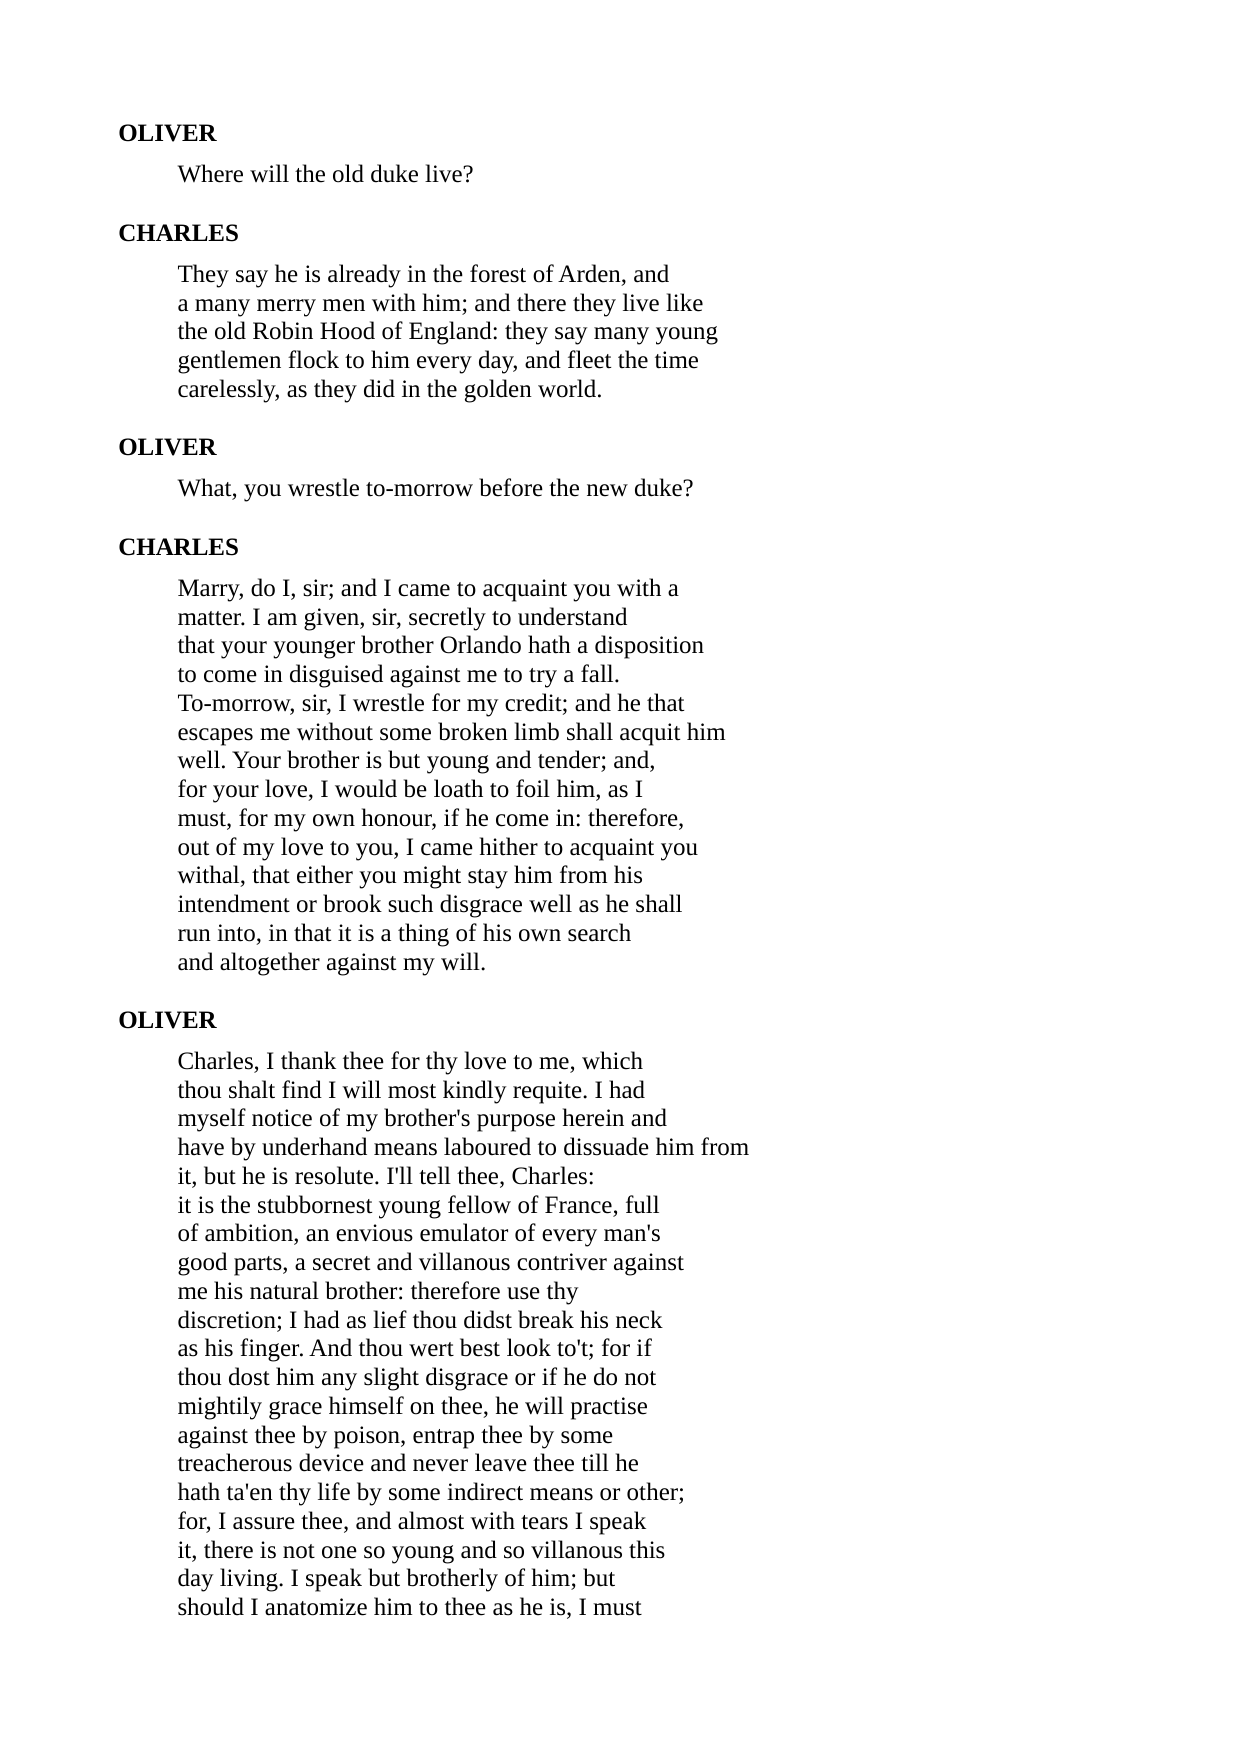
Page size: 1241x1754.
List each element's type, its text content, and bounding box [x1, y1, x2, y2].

text Marry, do I, sir; and I came to acquaint you with a matter. I am given, sir, secretly to understand that your younger brother Orlando hath a disposition to come in disguised against me to try a fall. To-morrow, sir, I wrestle for my credit; and he that escapes me without some broken limb shall acquit him well. Your brother is but young and tender; and, for your love, I would be loath to foil him, as I must, for my own honour, if he come in: therefore, out of my love to you, I came hither to acquaint you withal, that either you might stay him from his intendment or brook such disgrace well as he shall run into, in that it is a thing of his own search and altogether against my will. [177, 573, 1063, 975]
text OLIVER [118, 1005, 1122, 1033]
text CHARLES [118, 218, 1122, 246]
text Charles, I thank thee for thy love to me, which thou shalt find I will most kindly requite. I had myself notice of my brother's purpose herein and have by underhand means laboured to dissuade him from it, but he is resolute. I'll tell thee, Charles: it is the stubbornest young fellow of France, full of ambition, an envious emulator of every man's good parts, a secret and villanous contriver against me his natural brother: therefore use thy discretion; I had as lief thou didst break his neck as his finger. And thou wert best look to't; for if thou dost him any slight disgrace or if he do not mightily grace himself on thee, he will practise against thee by poison, entrap thee by some treacherous device and never leave thee till he hath ta'en thy life by some indirect means or other; for, I assure thee, and almost with tears I speak it, there is not one so young and so villanous this day living. I speak but brotherly of him; but should I anatomize him to thee as he is, I must [177, 1046, 1063, 1621]
text OLIVER [118, 118, 1122, 147]
text Where will the old duke live? [177, 159, 1063, 188]
text What, you wrestle to-morrow before the new duke? [177, 473, 1063, 502]
text They say he is already in the forest of Arden, and a many merry men with him; and there they live like the old Robin Hood of England: they say many young gentlemen flock to him every day, and fleet the time carelessly, as they did in the golden world. [177, 259, 1063, 403]
text CHARLES [118, 532, 1122, 560]
text OLIVER [118, 432, 1122, 461]
